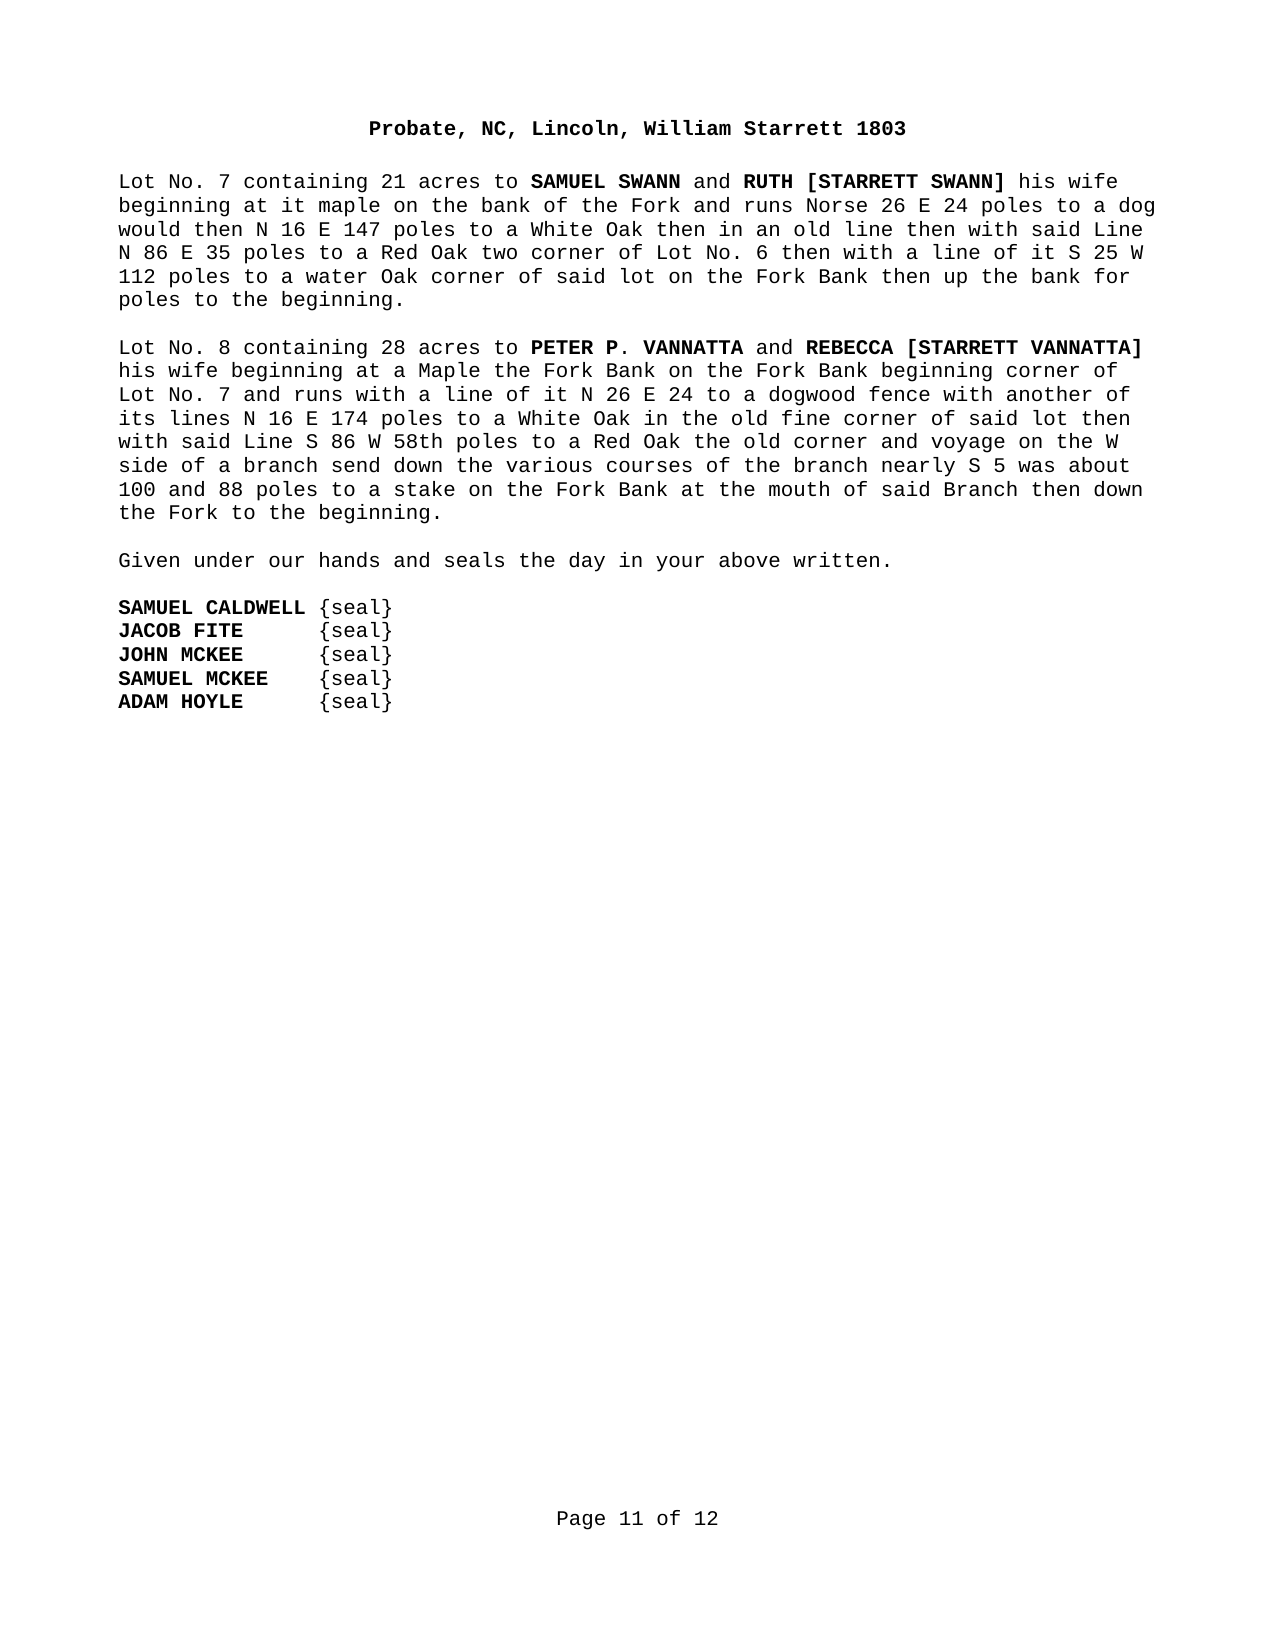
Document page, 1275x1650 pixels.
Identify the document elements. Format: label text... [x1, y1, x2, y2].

text Lot No. 8 containing 28 acres to Peter p. vannatta and Rebecca [STARRETT vannatta] his wife beginning at a Maple the Fork Bank on the Fork Bank beginning corner of Lot No. 7 and runs with a line of it N 26 E 24 to a dogwood fence with another of its lines N 16 E 174 poles to a White Oak in the old fine corner of said lot then with said Line S 86 W 58th poles to a Red Oak the old corner and voyage on the W side of a branch send down the various courses of the branch nearly S 5 was about 100 and 88 poles to a stake on the Fork Bank at the mouth of said Branch then down the Fork to the beginning. [118, 337, 1157, 526]
text Samuel McKee {seal} [118, 668, 1157, 691]
text Adam Hoyle {seal} [118, 691, 1157, 715]
text Given under our hands and seals the day in your above written. [118, 549, 1157, 573]
text Jacob Fite {seal} [118, 621, 1157, 644]
text Samuel Caldwell {seal} [118, 597, 1157, 621]
text Lot No. 7 containing 21 acres to Samuel Swann and Ruth [STARRETT SWANN] his wife beginning at it maple on the bank of the Fork and runs Norse 26 E 24 poles to a dog would then N 16 E 147 poles to a White Oak then in an old line then with said Line N 86 E 35 poles to a Red Oak two corner of Lot No. 6 then with a line of it S 25 W 112 poles to a water Oak corner of said lot on the Fork Bank then up the bank for poles to the beginning. [118, 171, 1157, 313]
text John McKee {seal} [118, 644, 1157, 668]
